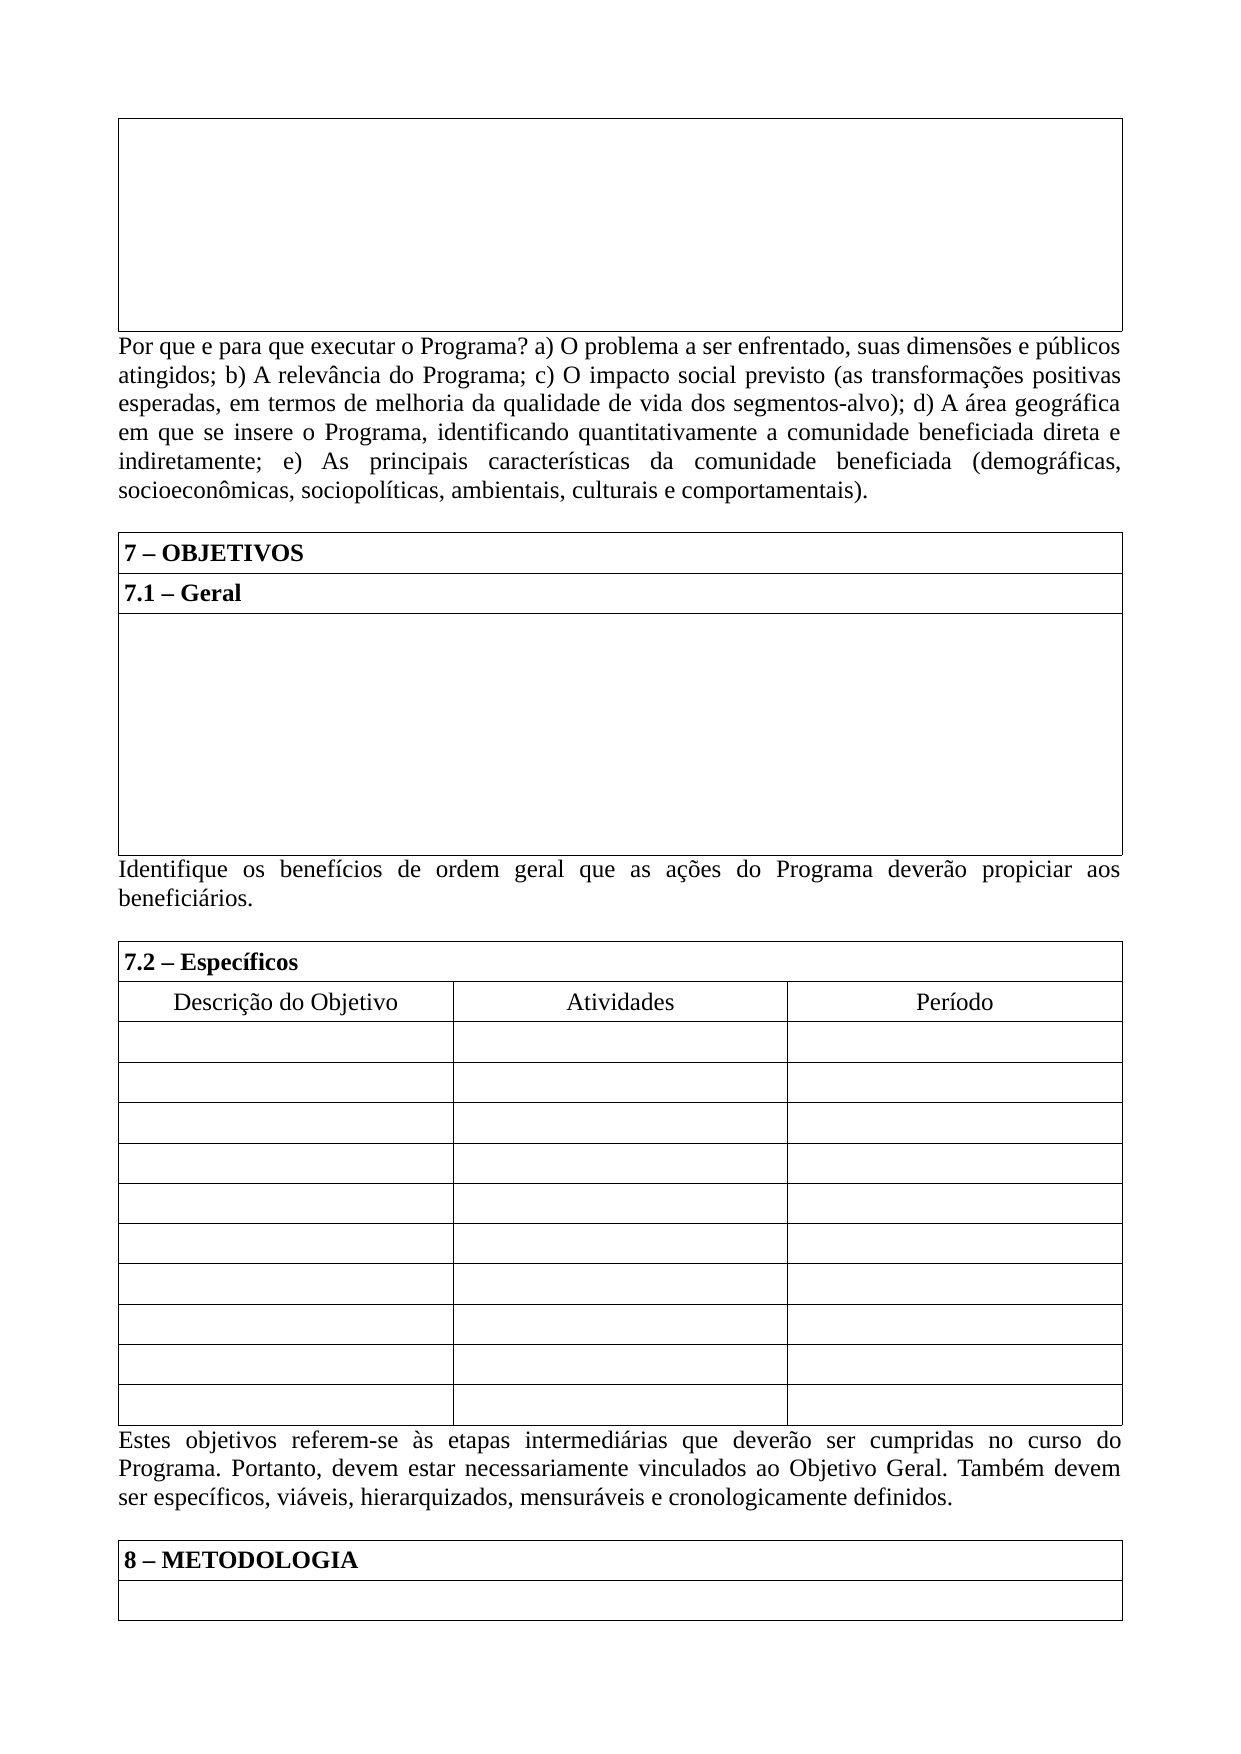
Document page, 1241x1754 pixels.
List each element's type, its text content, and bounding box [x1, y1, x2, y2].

table_cell Período [788, 982, 1122, 1021]
table_cell Atividades [454, 982, 787, 1021]
table_cell [119, 1184, 453, 1223]
table_cell Descrição do Objetivo [119, 982, 453, 1021]
table_cell [788, 1345, 1122, 1384]
table_cell [788, 1385, 1122, 1424]
table_cell [788, 1144, 1122, 1183]
table_header 7.2 – Específicos [119, 942, 1122, 981]
table_cell [119, 1103, 453, 1142]
table_cell [788, 1103, 1122, 1142]
table_cell [454, 1184, 787, 1223]
table_cell [454, 1305, 787, 1344]
table_cell [454, 1063, 787, 1102]
table_cell [119, 1063, 453, 1102]
table_cell [788, 1224, 1122, 1263]
table_cell [788, 1264, 1122, 1304]
table_cell [119, 1385, 453, 1424]
table_cell [454, 1224, 787, 1263]
table_header 8 – METODOLOGIA [119, 1541, 1122, 1580]
table_cell [788, 1022, 1122, 1062]
table_cell [788, 1063, 1122, 1102]
table_cell [454, 1144, 787, 1183]
table_cell 7.1 – Geral [119, 574, 1122, 613]
table_cell [454, 1264, 787, 1304]
table_cell [788, 1305, 1122, 1344]
table_cell [454, 1103, 787, 1142]
table_cell [119, 1305, 453, 1344]
table_cell [454, 1345, 787, 1384]
table_cell [119, 1144, 453, 1183]
text Identifique os benefícios de ordem geral que as ações do Programa deverão propiciar aos beneficiários. [118, 856, 1122, 912]
table_cell [454, 1022, 787, 1062]
table_cell [788, 1184, 1122, 1223]
table_cell [119, 1581, 1122, 1620]
table_cell [119, 119, 1122, 331]
table_cell [454, 1385, 787, 1424]
text Por que e para que executar o Programa? a) O problema a ser enfrentado, suas dimensões e públicos atingidos; b) A relevância do Programa; c) O impacto social previsto (as transformações positivas esperadas, em termos de melhoria da qualidade de vida dos segmentos-alvo); d) A área geográfica em que se insere o Programa, identificando quantitativamente a comunidade beneficiada direta e indiretamente; e) As principais características da comunidade beneficiada (demográficas, socioeconômicas, sociopolíticas, ambientais, culturais e comportamentais). [118, 332, 1122, 503]
table_cell [119, 614, 1122, 854]
table_cell [119, 1224, 453, 1263]
table_cell [119, 1264, 453, 1304]
table_cell [119, 1345, 453, 1384]
text Estes objetivos referem-se às etapas intermediárias que deverão ser cumpridas no curso do Programa. Portanto, devem estar necessariamente vinculados ao Objetivo Geral. Também devem ser específicos, viáveis, hierarquizados, mensuráveis e cronologicamente definidos. [118, 1426, 1122, 1511]
table_header 7 – OBJETIVOS [119, 533, 1122, 573]
table_cell [119, 1022, 453, 1062]
